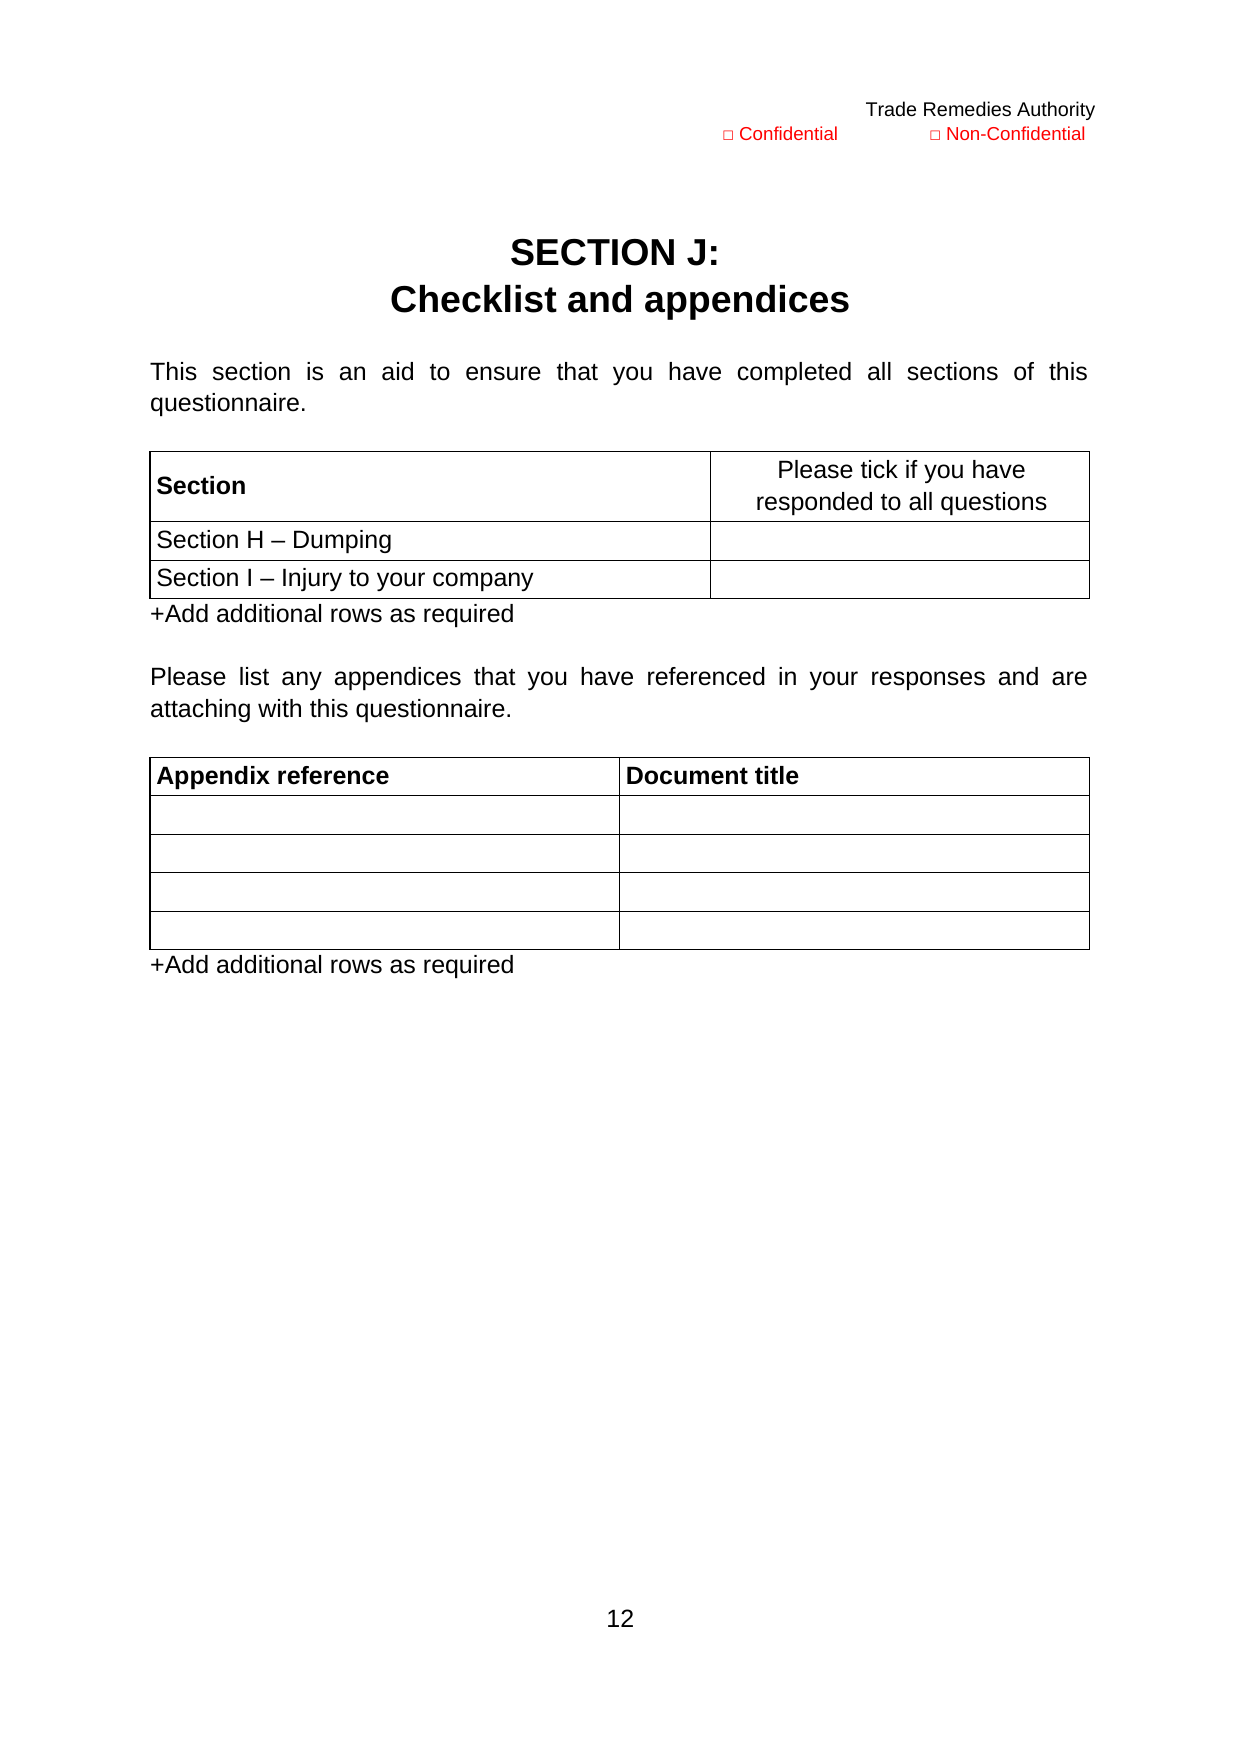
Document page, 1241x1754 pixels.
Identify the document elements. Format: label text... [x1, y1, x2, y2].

table_cell [620, 873, 1089, 911]
table_header Please tick if you have responded to all questions [711, 452, 1089, 521]
table_header Section [151, 452, 710, 521]
text Please list any appendices that you have referenced in your responses and are attaching with this questionnaire. [150, 662, 1090, 722]
text +Add additional rows as required [150, 950, 1090, 979]
table_cell [620, 912, 1089, 949]
table_cell [620, 835, 1089, 872]
table_header Appendix reference [151, 758, 619, 795]
text +Add additional rows as required [150, 599, 1090, 628]
table_cell [151, 796, 619, 834]
subtitle SECTION J: [150, 230, 1090, 273]
table_cell [620, 796, 1089, 834]
table_cell [711, 522, 1089, 559]
table_cell Section H – Dumping [151, 522, 710, 559]
text This section is an aid to ensure that you have completed all sections of this questionnaire. [150, 357, 1090, 417]
table_cell [151, 912, 619, 949]
table_header Document title [620, 758, 1089, 795]
table_cell Section I – Injury to your company [151, 561, 710, 598]
table_cell [711, 561, 1089, 598]
table_cell [151, 835, 619, 872]
table_cell [151, 873, 619, 911]
subtitle Checklist and appendices [150, 278, 1090, 321]
